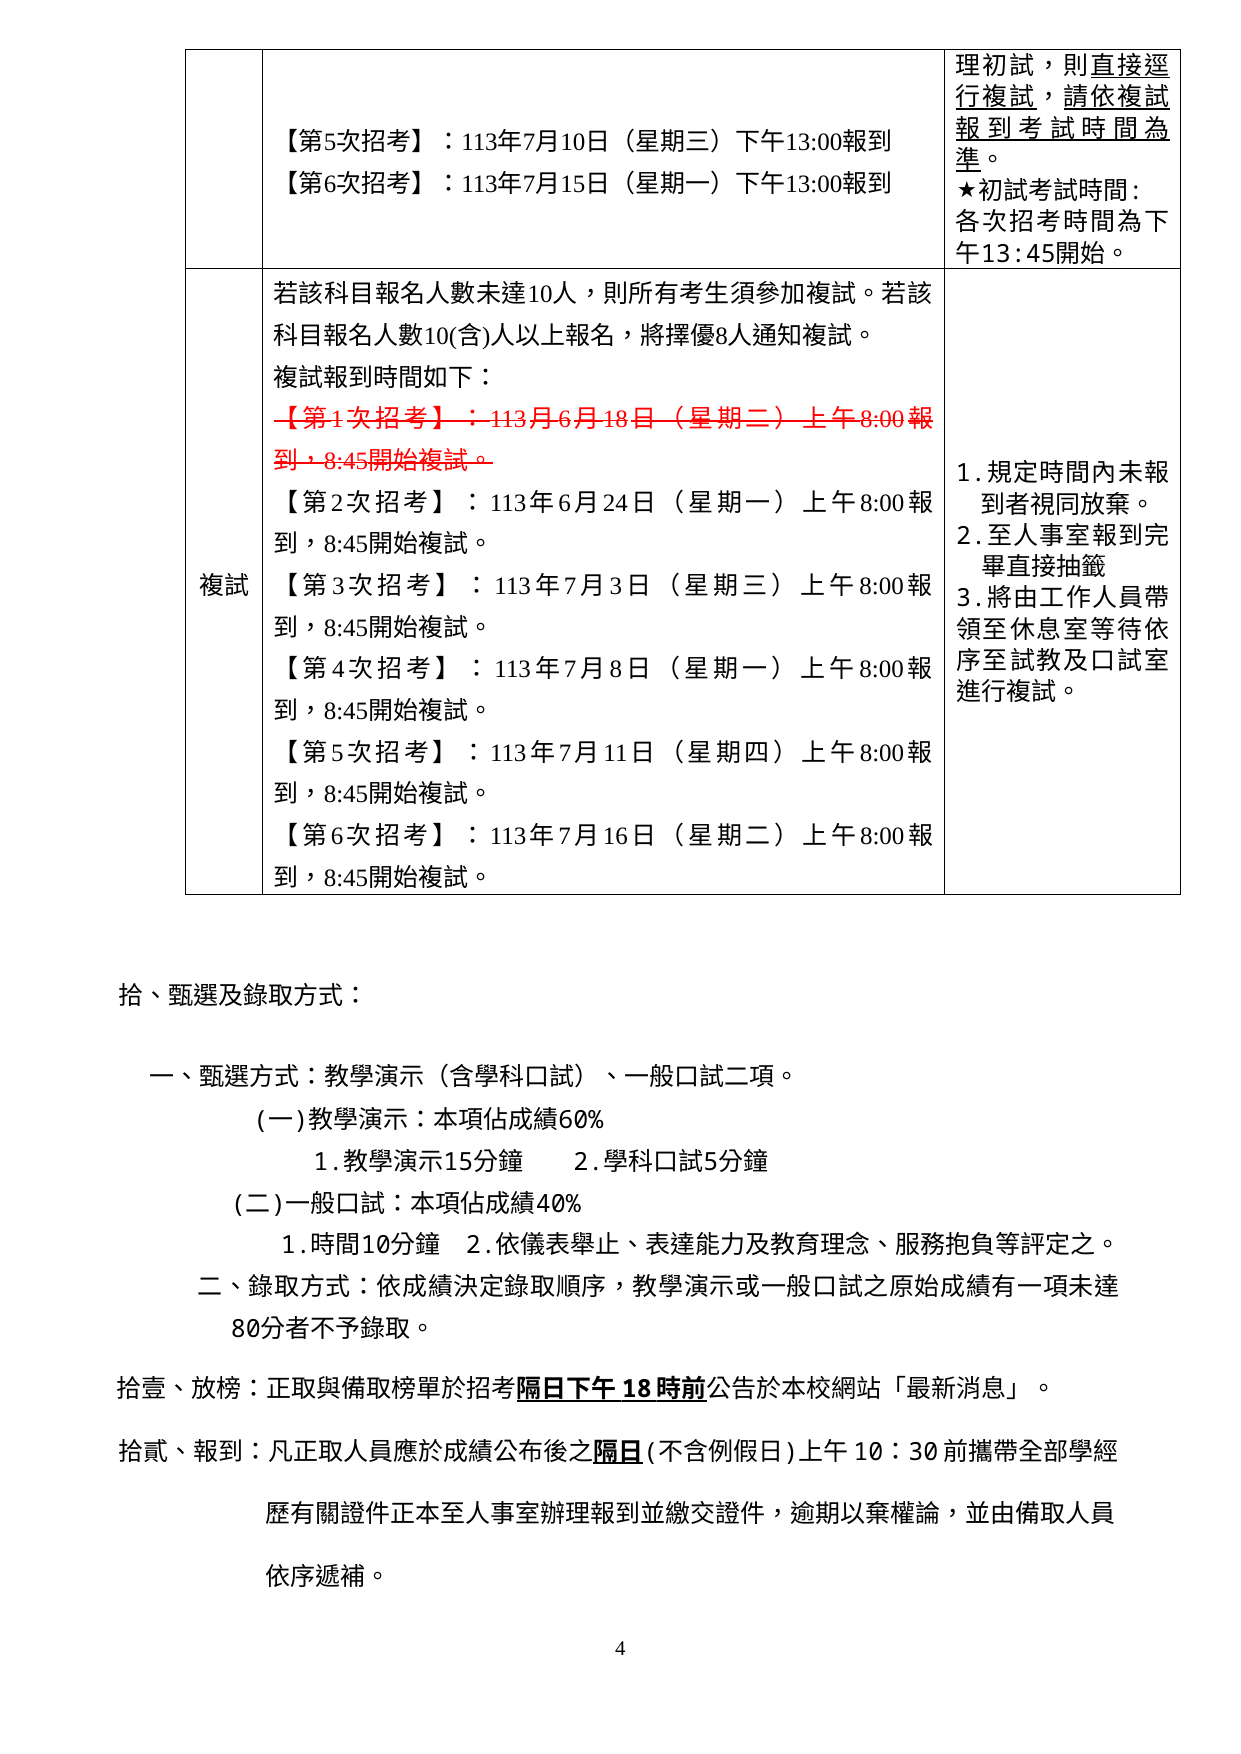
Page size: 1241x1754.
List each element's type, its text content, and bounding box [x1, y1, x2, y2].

text 拾壹、放榜：正取與備取榜單於招考隔日下午18時前公告於本校網站「最新消息」。 [117, 1345, 1122, 1408]
text 二、錄取方式：依成績決定錄取順序，教學演示或一般口試之原始成績有一項未達80分者不予錄取。 [118, 1262, 1122, 1345]
text 拾貳、報到：凡正取人員應於成績公布後之隔日(不含例假日)上午10：30前攜帶全部學經歷有關證件正本至人事室辦理報到並繳交證件，逾期以棄權論，並由備取人員依序遞補。 [118, 1408, 1122, 1595]
table_cell 複試 [186, 269, 262, 894]
text 拾、甄選及錄取方式： [118, 952, 1122, 1014]
text (二)一般口試：本項佔成績40% [231, 1179, 1122, 1220]
table_cell 1.規定時間內未報到者視同放棄。 2.至人事室報到完畢直接抽籤 3.將由工作人員帶領至休息室等待依序至試教及口試室進行複試。 [945, 269, 1180, 894]
text (一)教學演示：本項佔成績60% [118, 1095, 1122, 1137]
text 一、甄選方式：教學演示（含學科口試）、一般口試二項。 [118, 1033, 1122, 1095]
table_cell [186, 50, 262, 268]
text 1.教學演示15分鐘 2.學科口試5分鐘 [118, 1137, 1122, 1179]
table_cell 若該科目報名人數未達10人，則所有考生須參加複試。若該科目報名人數10(含)人以上報名，將擇優8人通知複試。 複試報到時間如下： 【第1次招考】：113月6月18日（星期二）上午8:00報到，8:45開始複試。 【第2次招考】：113年6月24日（星期一）上午8:00報到，8:45開始複試。 【第3次招考】：113年7月3日（星期三）上午8:00報到，8:45開始複試。 【第4次招考】：113年7月8日（星期一）上午8:00報到，8:45開始複試。 【第5次招考】：113年7月11日（星期四）上午8:00報到，8:45開始複試。 【第6次招考】：113年7月16日（星期二）上午8:00報到，8:45開始複試。 [263, 269, 944, 894]
table_cell 【第5次招考】：113年7月10日（星期三）下午13:00報到 【第6次招考】：113年7月15日（星期一）下午13:00報到 [263, 50, 944, 268]
text 1.時間10分鐘 2.依儀表舉止、表達能力及教育理念、服務抱負等評定之。 [118, 1220, 1122, 1262]
table_cell 理初試，則直接逕行複試，請依複試報到考試時間為準。 初試考試時間: 各次招考時間為下午13:45開始。 [945, 50, 1180, 268]
